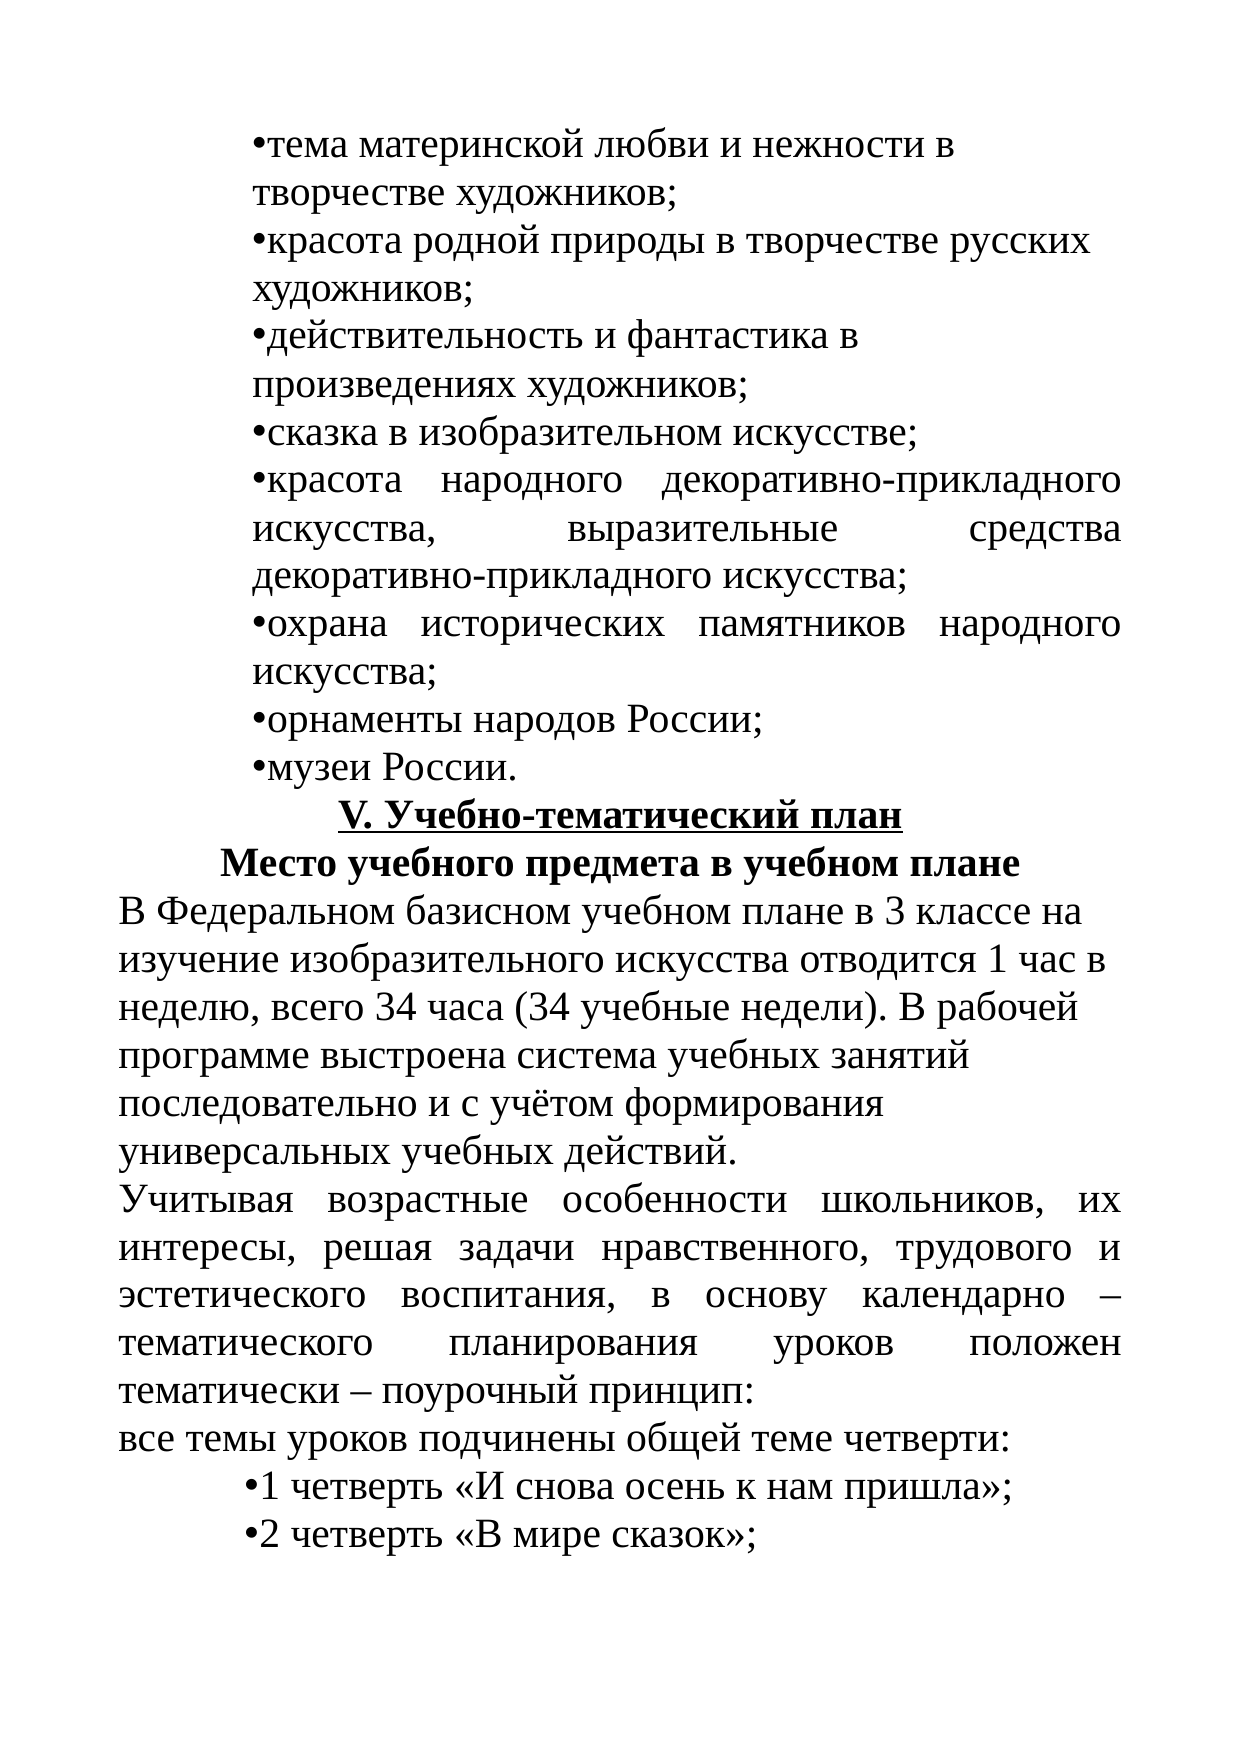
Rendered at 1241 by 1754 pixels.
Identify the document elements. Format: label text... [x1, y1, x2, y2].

text V. Учебно-тематический план [118, 790, 1122, 838]
list красота народного декоративно-прикладного искусства, выразительные средства декоративно-прикладного искусства; [252, 454, 1122, 598]
list тема материнской любви и нежности в творчестве художников; [252, 118, 1122, 214]
list действительность и фантастика в произведениях художников; [252, 310, 1122, 406]
text все темы уроков подчинены общей теме четверти: [118, 1413, 1122, 1461]
text Учитывая возрастные особенности школьников, их интересы, решая задачи нравственного, трудового и эстетического воспитания, в основу календарно – тематического планирования уроков положен тематически – поурочный принцип: [118, 1173, 1122, 1413]
list охрана исторических памятников народного искусства; [252, 598, 1122, 694]
list 1 четверть «И снова осень к нам пришла»; [244, 1461, 1122, 1509]
text В Федеральном базисном учебном плане в 3 классе на изучение изобразительного искусства отводится 1 час в неделю, всего 34 часа (34 учебные недели). В рабочей программе выстроена система учебных занятий последовательно и с учётом формирования универсальных учебных действий. [118, 886, 1122, 1173]
list сказка в изобразительном искусстве; [252, 406, 1122, 454]
list красота родной природы в творчестве русских художников; [252, 214, 1122, 310]
text Место учебного предмета в учебном плане [118, 838, 1122, 886]
list орнаменты народов России; [252, 694, 1122, 742]
list музеи России. [252, 742, 1122, 790]
list 2 четверть «В мире сказок»; [244, 1509, 1122, 1557]
